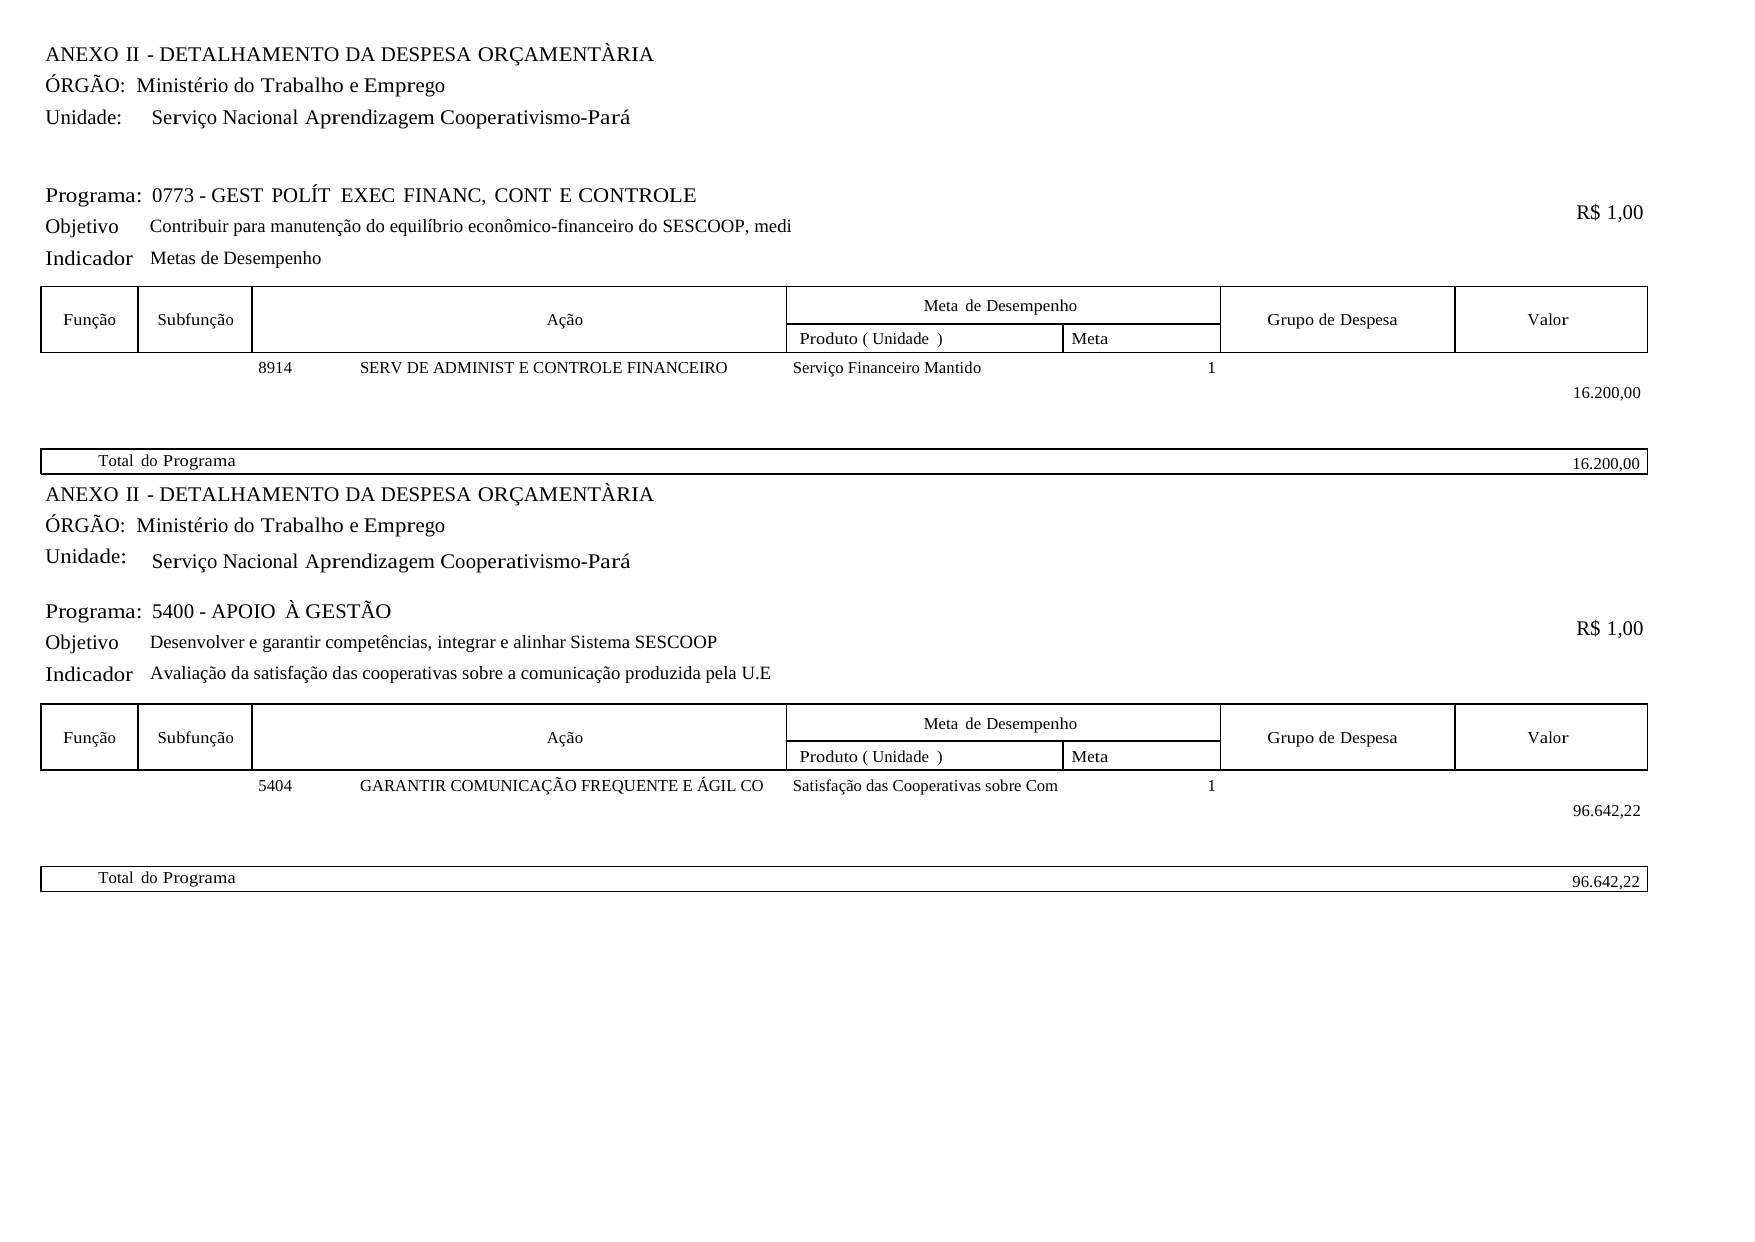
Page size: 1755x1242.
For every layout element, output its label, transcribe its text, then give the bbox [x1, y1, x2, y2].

table_cell [41, 771, 138, 866]
table_cell 5404 GARANTIR COMUNICAÇÃO FREQUENTE E ÁGIL CO [252, 771, 786, 866]
table_header Função [42, 287, 137, 351]
text ANEXO II - DETALHAMENTO DA DESPESA ORÇAMENTÀRIA ÓRGÃO: Ministério do Trabalho e Emprego [45, 476, 655, 538]
text Programa: 5400 - APOIO À GESTÃO [45, 599, 767, 623]
text Objetivo Desenvolver e garantir competências, integrar e alinhar Sistema SESCOOP [45, 630, 767, 654]
text Objetivo Contribuir para manutenção do equilíbrio econômico-financeiro do SESCOOP, medi [45, 214, 794, 238]
table_cell [41, 353, 138, 448]
table_cell Meta [1064, 325, 1220, 351]
table_cell 16.200,00 [1455, 353, 1647, 448]
table_cell 8914 SERV DE ADMINIST E CONTROLE FINANCEIRO [252, 353, 786, 448]
table_header Valor [1456, 705, 1647, 769]
table_cell Serviço Financeiro Mantido [786, 353, 1063, 448]
text Programa: 0773 - GEST POLÍT EXEC FINANC, CONT E CONTROLE [45, 183, 788, 207]
table_header Meta de Desempenho [787, 705, 1220, 740]
text R$ 1,00 [1576, 616, 1664, 639]
text Indicador Metas de Desempenho [45, 246, 788, 269]
table_header Grupo de Despesa [1221, 287, 1454, 351]
table_header Subfunção [139, 287, 251, 351]
text Unidade: [45, 544, 132, 567]
table_header Meta de Desempenho [787, 287, 1220, 323]
table_cell Produto ( Unidade ) [787, 742, 1062, 769]
table_header Função [42, 705, 137, 769]
table_cell [138, 771, 252, 866]
text Serviço Nacional Aprendizagem Cooperativismo-Pará [152, 549, 1664, 572]
table_cell 96.642,22 [1455, 771, 1647, 866]
table_cell 1 [1063, 353, 1221, 448]
table_header Ação [253, 705, 786, 769]
table_header Valor [1456, 287, 1647, 351]
text R$ 1,00 [1576, 200, 1664, 224]
table_cell Satisfação das Cooperativas sobre Com [786, 771, 1063, 866]
table_cell [1221, 771, 1455, 866]
table_header Subfunção [139, 705, 251, 769]
table_cell [138, 353, 252, 448]
table_cell [1221, 353, 1455, 448]
table_cell 1 [1063, 771, 1221, 866]
table_cell Produto ( Unidade ) [787, 325, 1062, 351]
table_cell Meta [1064, 742, 1220, 769]
table_header Grupo de Despesa [1221, 705, 1454, 769]
table_cell Total do Programa 96.642,22 [42, 867, 1647, 891]
text Indicador Avaliação da satisfação das cooperativas sobre a comunicação produzida pela U.E [45, 662, 772, 686]
table_cell Total do Programa 16.200,00 [42, 450, 1647, 473]
table_header Ação [253, 287, 786, 351]
